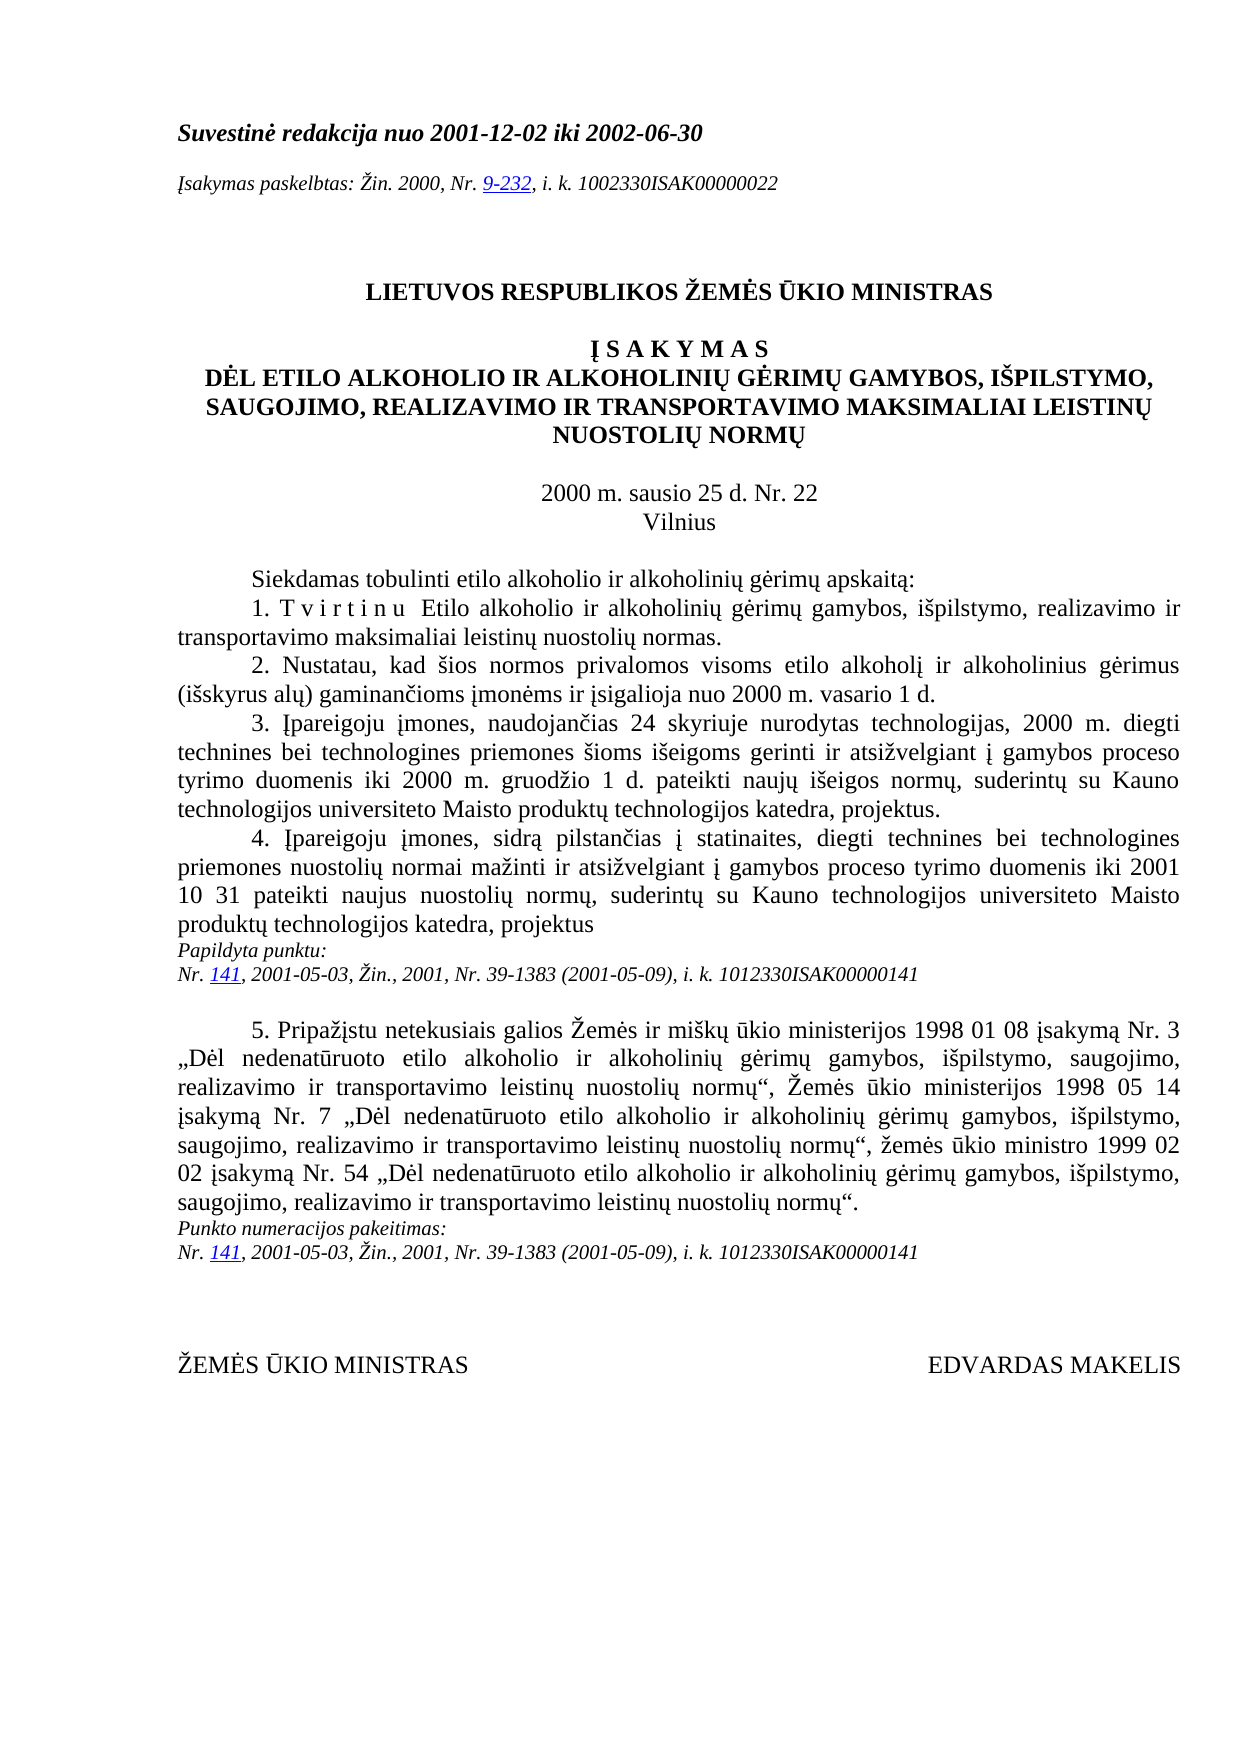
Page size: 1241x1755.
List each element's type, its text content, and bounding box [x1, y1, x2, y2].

text Vilnius [177, 507, 1181, 535]
text Įsakymas paskelbtas: Žin. 2000, Nr. 9-232, i. k. 1002330ISAK00000022 [177, 171, 1181, 195]
text Nr. 141, 2001-05-03, Žin., 2001, Nr. 39-1383 (2001-05-09), i. k. 1012330ISAK00000141 [177, 1240, 1181, 1264]
text 1. Tvirtinu Etilo alkoholio ir alkoholinių gėrimų gamybos, išpilstymo, realizavimo ir transportavimo maksimaliai leistinų nuostolių normas. [177, 593, 1181, 650]
text ŽEMĖS ŪKIO MINISTRAS EDVARDAS MAKELIS [177, 1350, 1181, 1379]
text 3. Įpareigoju įmones, naudojančias 24 skyriuje nurodytas technologijas, 2000 m. diegti technines bei technologines priemones šioms išeigoms gerinti ir atsižvelgiant į gamybos proceso tyrimo duomenis iki 2000 m. gruodžio 1 d. pateikti naujų išeigos normų, suderintų su Kauno technologijos universiteto Maisto produktų technologijos katedra, projektus. [177, 708, 1181, 823]
text Punkto numeracijos pakeitimas: [177, 1216, 1181, 1240]
text LIETUVOS RESPUBLIKOS ŽEMĖS ŪKIO MINISTRAS [177, 277, 1181, 305]
text 2000 m. sausio 25 d. Nr. 22 [177, 478, 1181, 507]
text 4. Įpareigoju įmones, sidrą pilstančias į statinaites, diegti technines bei technologines priemones nuostolių normai mažinti ir atsižvelgiant į gamybos proceso tyrimo duomenis iki 2001 10 31 pateikti naujus nuostolių normų, suderintų su Kauno technologijos universiteto Maisto produktų technologijos katedra, projektus [177, 823, 1181, 938]
text Papildyta punktu: [177, 938, 1181, 962]
text 2. Nustatau, kad šios normos privalomos visoms etilo alkoholį ir alkoholinius gėrimus (išskyrus alų) gaminančioms įmonėms ir įsigalioja nuo 2000 m. vasario 1 d. [177, 650, 1181, 708]
text DĖL ETILO ALKOHOLIO IR ALKOHOLINIŲ GĖRIMŲ GAMYBOS, IŠPILSTYMO, SAUGOJIMO, REALIZAVIMO IR TRANSPORTAVIMO MAKSIMALIAI LEISTINŲ NUOSTOLIŲ NORMŲ [177, 363, 1181, 449]
text Suvestinė redakcija nuo 2001-12-02 iki 2002-06-30 [177, 118, 1181, 147]
text Nr. 141, 2001-05-03, Žin., 2001, Nr. 39-1383 (2001-05-09), i. k. 1012330ISAK00000141 [177, 962, 1181, 986]
text Siekdamas tobulinti etilo alkoholio ir alkoholinių gėrimų apskaitą: [177, 564, 1181, 593]
text 5. Pripažįstu netekusiais galios Žemės ir miškų ūkio ministerijos 1998 01 08 įsakymą Nr. 3 „Dėl nedenatūruoto etilo alkoholio ir alkoholinių gėrimų gamybos, išpilstymo, saugojimo, realizavimo ir transportavimo leistinų nuostolių normų“, Žemės ūkio ministerijos 1998 05 14 įsakymą Nr. 7 „Dėl nedenatūruoto etilo alkoholio ir alkoholinių gėrimų gamybos, išpilstymo, saugojimo, realizavimo ir transportavimo leistinų nuostolių normų“, žemės ūkio ministro 1999 02 02 įsakymą Nr. 54 „Dėl nedenatūruoto etilo alkoholio ir alkoholinių gėrimų gamybos, išpilstymo, saugojimo, realizavimo ir transportavimo leistinų nuostolių normų“. [177, 1015, 1181, 1216]
text Į S A K Y M A S [177, 334, 1181, 363]
